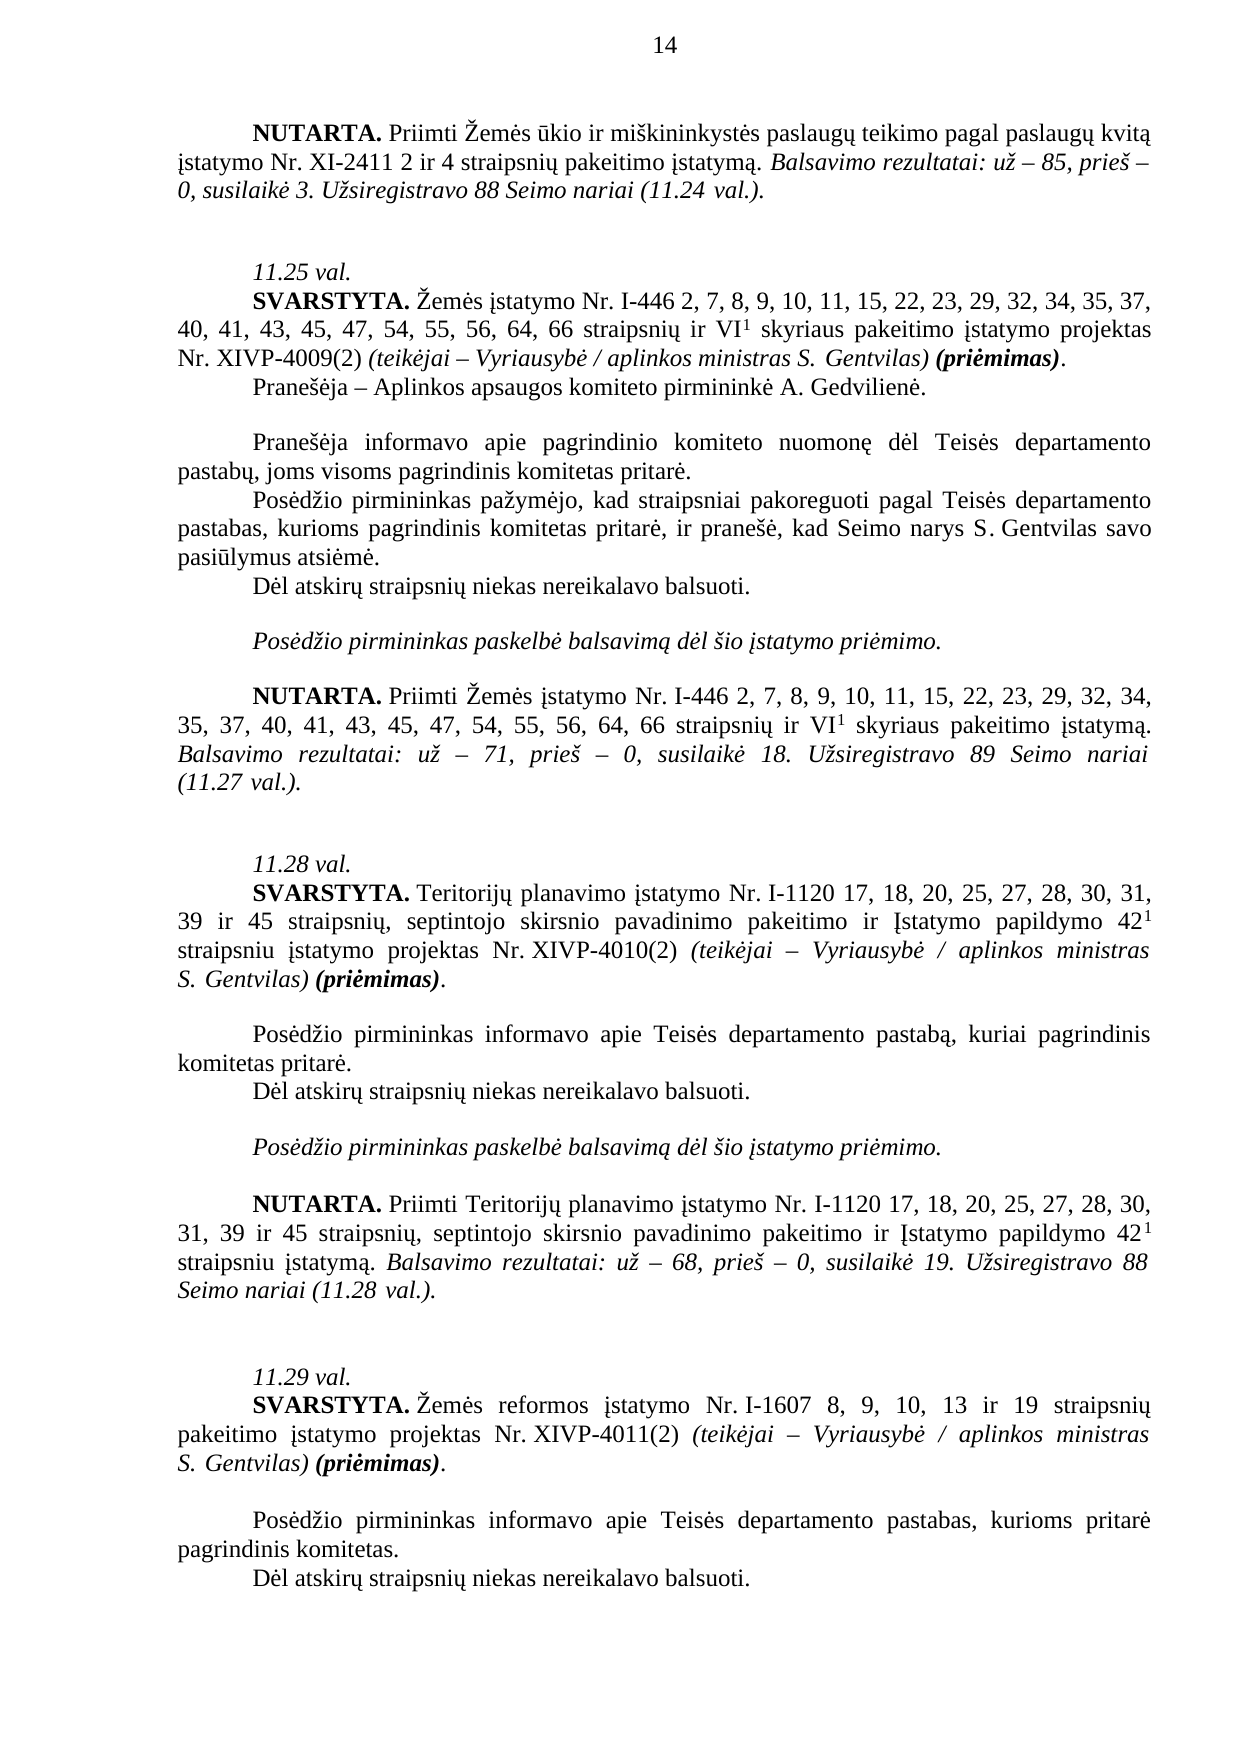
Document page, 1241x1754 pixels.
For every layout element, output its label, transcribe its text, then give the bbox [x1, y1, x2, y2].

text 11.28 val. [177, 849, 1152, 878]
text 11.25 val. [177, 257, 1152, 286]
text Dėl atskirų straipsnių niekas nereikalavo balsuoti. [177, 571, 1152, 600]
text 11.29 val. [177, 1362, 1152, 1390]
text Pranešėja informavo apie pagrindinio komiteto nuomonę dėl Teisės departamento pastabų, joms visoms pagrindinis komitetas pritarė. [177, 427, 1152, 485]
text NUTARTA. Priimti Žemės įstatymo Nr. I-446 2, 7, 8, 9, 10, 11, 15, 22, 23, 29, 32, 34, 35, 37, 40, 41, 43, 45, 47, 54, 55, 56, 64, 66 straipsnių ir VI1 skyriaus pakeitimo įstatymą. Balsavimo rezultatai: už – 71, prieš – 0, susilaikė 18. Užsiregistravo 89 Seimo nariai (11.27 val.). [177, 681, 1152, 796]
text Posėdžio pirmininkas informavo apie Teisės departamento pastabas, kurioms pritarė pagrindinis komitetas. [177, 1505, 1152, 1563]
text SVARSTYTA. Žemės reformos įstatymo Nr. I-1607 8, 9, 10, 13 ir 19 straipsnių pakeitimo įstatymo projektas Nr. XIVP-4011(2) (teikėjai – Vyriausybė / aplinkos ministras S. Gentvilas) (priėmimas). [177, 1390, 1152, 1477]
text Pranešėja – Aplinkos apsaugos komiteto pirmininkė A. Gedvilienė. [177, 372, 1152, 401]
text Posėdžio pirmininkas paskelbė balsavimą dėl šio įstatymo priėmimo. [177, 626, 1152, 655]
text Dėl atskirų straipsnių niekas nereikalavo balsuoti. [177, 1563, 1152, 1592]
text Posėdžio pirmininkas paskelbė balsavimą dėl šio įstatymo priėmimo. [177, 1132, 1152, 1160]
text SVARSTYTA. Teritorijų planavimo įstatymo Nr. I-1120 17, 18, 20, 25, 27, 28, 30, 31, 39 ir 45 straipsnių, septintojo skirsnio pavadinimo pakeitimo ir Įstatymo papildymo 421 straipsniu įstatymo projektas Nr. XIVP-4010(2) (teikėjai – Vyriausybė / aplinkos ministras S. Gentvilas) (priėmimas). [177, 878, 1152, 993]
text NUTARTA. Priimti Žemės ūkio ir miškininkystės paslaugų teikimo pagal paslaugų kvitą įstatymo Nr. XI-2411 2 ir 4 straipsnių pakeitimo įstatymą. Balsavimo rezultatai: už – 85, prieš – 0, susilaikė 3. Užsiregistravo 88 Seimo nariai (11.24 val.). [177, 118, 1152, 204]
text SVARSTYTA. Žemės įstatymo Nr. I-446 2, 7, 8, 9, 10, 11, 15, 22, 23, 29, 32, 34, 35, 37, 40, 41, 43, 45, 47, 54, 55, 56, 64, 66 straipsnių ir VI1 skyriaus pakeitimo įstatymo projektas Nr. XIVP-4009(2) (teikėjai – Vyriausybė / aplinkos ministras S. Gentvilas) (priėmimas). [177, 286, 1152, 372]
text Dėl atskirų straipsnių niekas nereikalavo balsuoti. [177, 1076, 1152, 1105]
text Posėdžio pirmininkas informavo apie Teisės departamento pastabą, kuriai pagrindinis komitetas pritarė. [177, 1019, 1152, 1076]
text NUTARTA. Priimti Teritorijų planavimo įstatymo Nr. I-1120 17, 18, 20, 25, 27, 28, 30, 31, 39 ir 45 straipsnių, septintojo skirsnio pavadinimo pakeitimo ir Įstatymo papildymo 421 straipsniu įstatymą. Balsavimo rezultatai: už – 68, prieš – 0, susilaikė 19. Užsiregistravo 88 Seimo nariai (11.28 val.). [177, 1189, 1152, 1304]
text Posėdžio pirmininkas pažymėjo, kad straipsniai pakoreguoti pagal Teisės departamento pastabas, kurioms pagrindinis komitetas pritarė, ir pranešė, kad Seimo narys S. Gentvilas savo pasiūlymus atsiėmė. [177, 485, 1152, 571]
